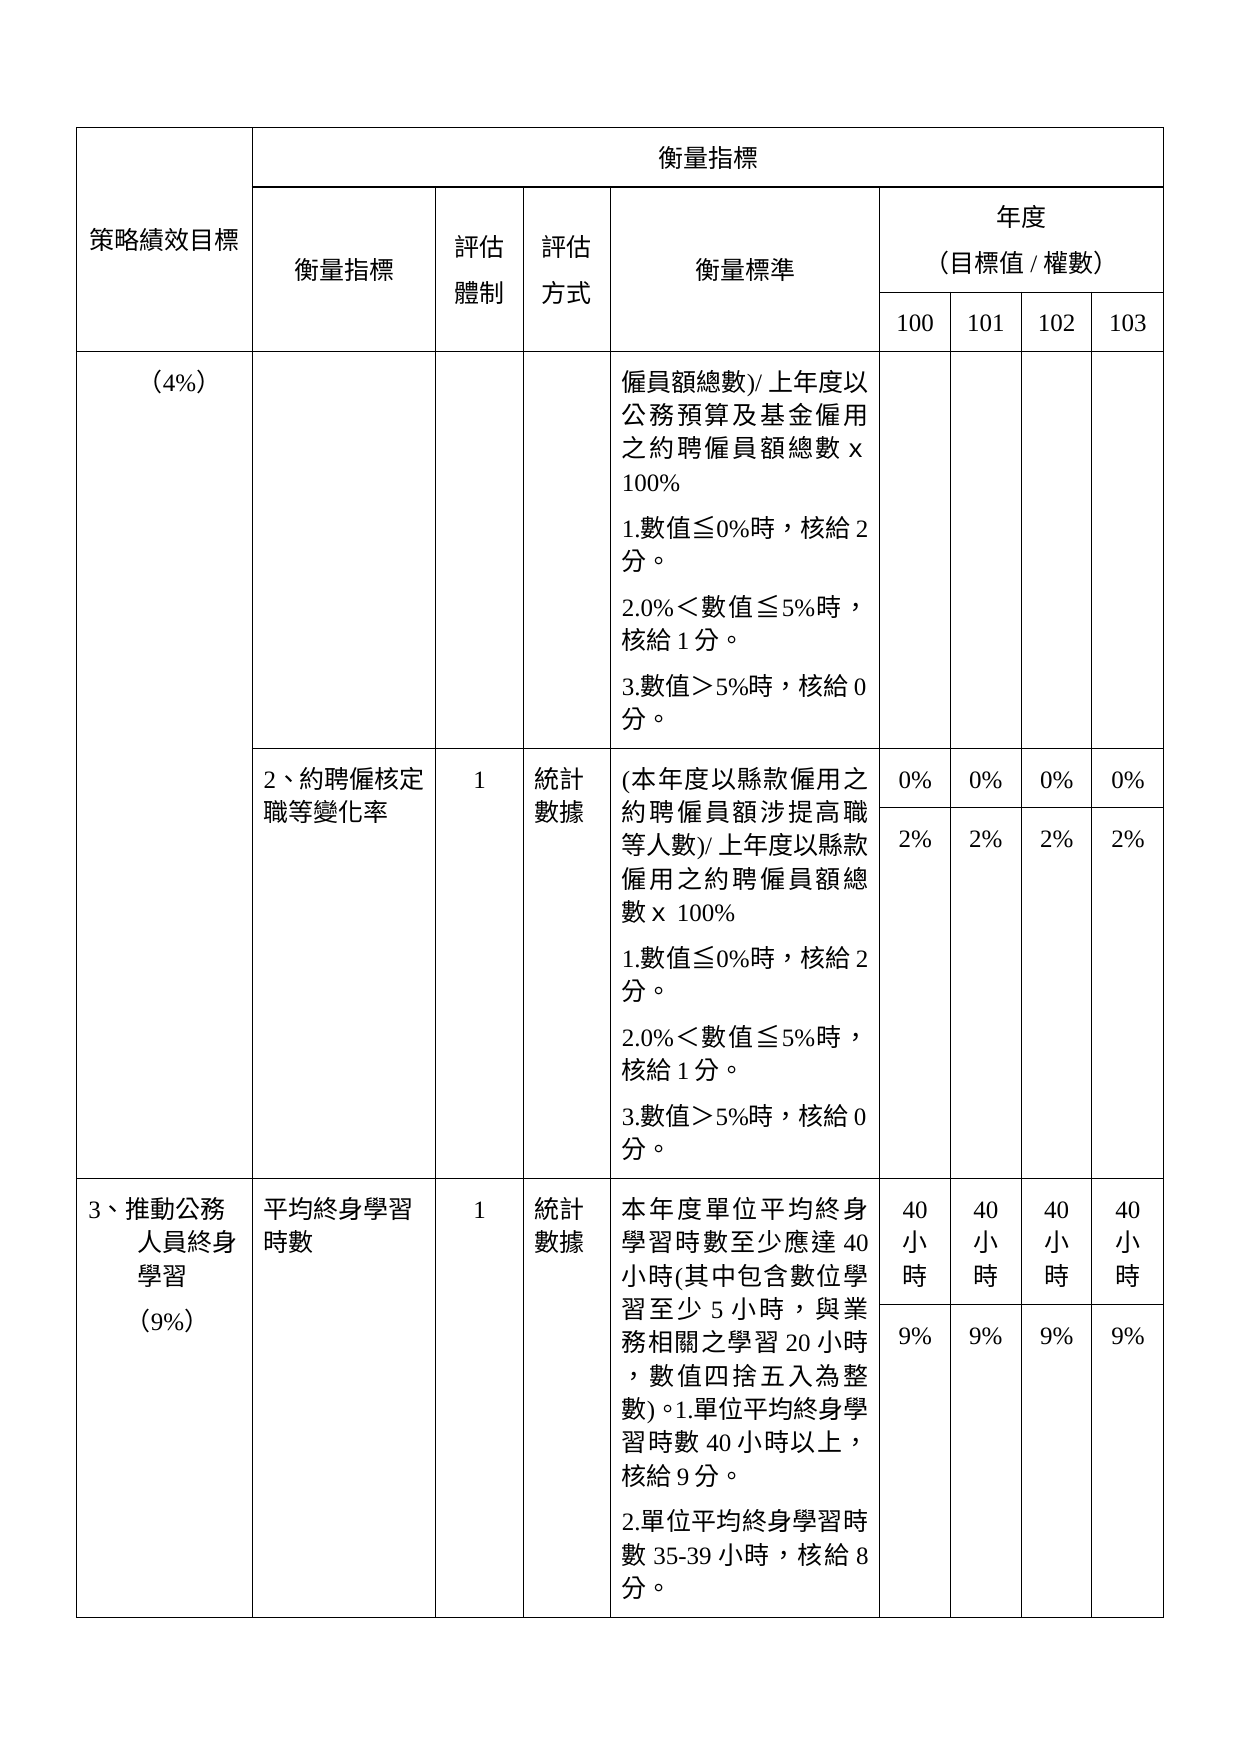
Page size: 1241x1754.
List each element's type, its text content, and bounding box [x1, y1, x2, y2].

table_cell 101 [951, 293, 1021, 351]
table_cell 年度 （目標值 / 權數） [880, 188, 1163, 292]
table_cell 40小時 [1092, 1179, 1163, 1304]
table_cell 2% [1092, 808, 1163, 1178]
table_cell 9% [880, 1305, 950, 1617]
table_cell 9% [1092, 1305, 1163, 1617]
table_cell 衡量指標 [253, 188, 435, 351]
table_cell [880, 352, 950, 748]
table_cell [524, 352, 610, 748]
table_cell (本年度以縣款僱用之約聘僱員額涉提高職等人數)/ 上年度以縣款僱用之約聘僱員額總數ｘ100% 1.數值≦0%時，核給2分。 2.0%＜數值≦5%時，核給1分。 3.數值＞5%時，核給0分。 [611, 749, 879, 1178]
table_cell [1092, 352, 1163, 748]
table_cell 40小時 [880, 1179, 950, 1304]
table_cell 評估 體制 [436, 188, 523, 351]
table_cell 統計數據 [524, 1179, 610, 1617]
table_header 衡量指標 [253, 128, 1163, 186]
table_cell 僱員額總數)/ 上年度以公務預算及基金僱用之約聘僱員額總數ｘ100% 1.數值≦0%時，核給2分。 2.0%＜數值≦5%時，核給1分。 3.數值＞5%時，核給0分。 [611, 352, 879, 748]
table_cell 1 [436, 1179, 523, 1617]
table_cell [1022, 352, 1091, 748]
table_cell [951, 352, 1021, 748]
table_cell [253, 352, 435, 748]
table_cell 平均終身學習時數 [253, 1179, 435, 1617]
table_cell 40小時 [1022, 1179, 1091, 1304]
table_cell 統計數據 [524, 749, 610, 1178]
table_cell 0% [951, 749, 1021, 807]
table_cell 0% [1022, 749, 1091, 807]
table_cell 0% [880, 749, 950, 807]
table_cell 評估 方式 [524, 188, 610, 351]
table_cell 2% [1022, 808, 1091, 1178]
table_cell 2、約聘僱核定職等變化率 [253, 749, 435, 1178]
table_cell 衡量標準 [611, 188, 879, 351]
table_cell （4%） [77, 352, 252, 748]
table_cell 9% [951, 1305, 1021, 1617]
table_header 策略績效目標 [77, 128, 252, 351]
table_cell [436, 352, 523, 748]
table_cell 100 [880, 293, 950, 351]
table_cell 2% [880, 808, 950, 1178]
table_cell 推動公務人員終身學習 （9%） [77, 1179, 252, 1617]
table_cell 103 [1092, 293, 1163, 351]
table_cell 2% [951, 808, 1021, 1178]
table_cell 0% [1092, 749, 1163, 807]
table_cell 1 [436, 749, 523, 1178]
table_cell 102 [1022, 293, 1091, 351]
table_cell 本年度單位平均終身學習時數至少應達40小時(其中包含數位學習至少5小時，與業務相關之學習20小時，數值四捨五入為整數)。1.單位平均終身學習時數40小時以上，核給9分。 2.單位平均終身學習時數35-39小時，核給8分。 [611, 1179, 879, 1617]
table_cell [77, 748, 252, 1178]
table_cell 40小時 [951, 1179, 1021, 1304]
table_cell 9% [1022, 1305, 1091, 1617]
